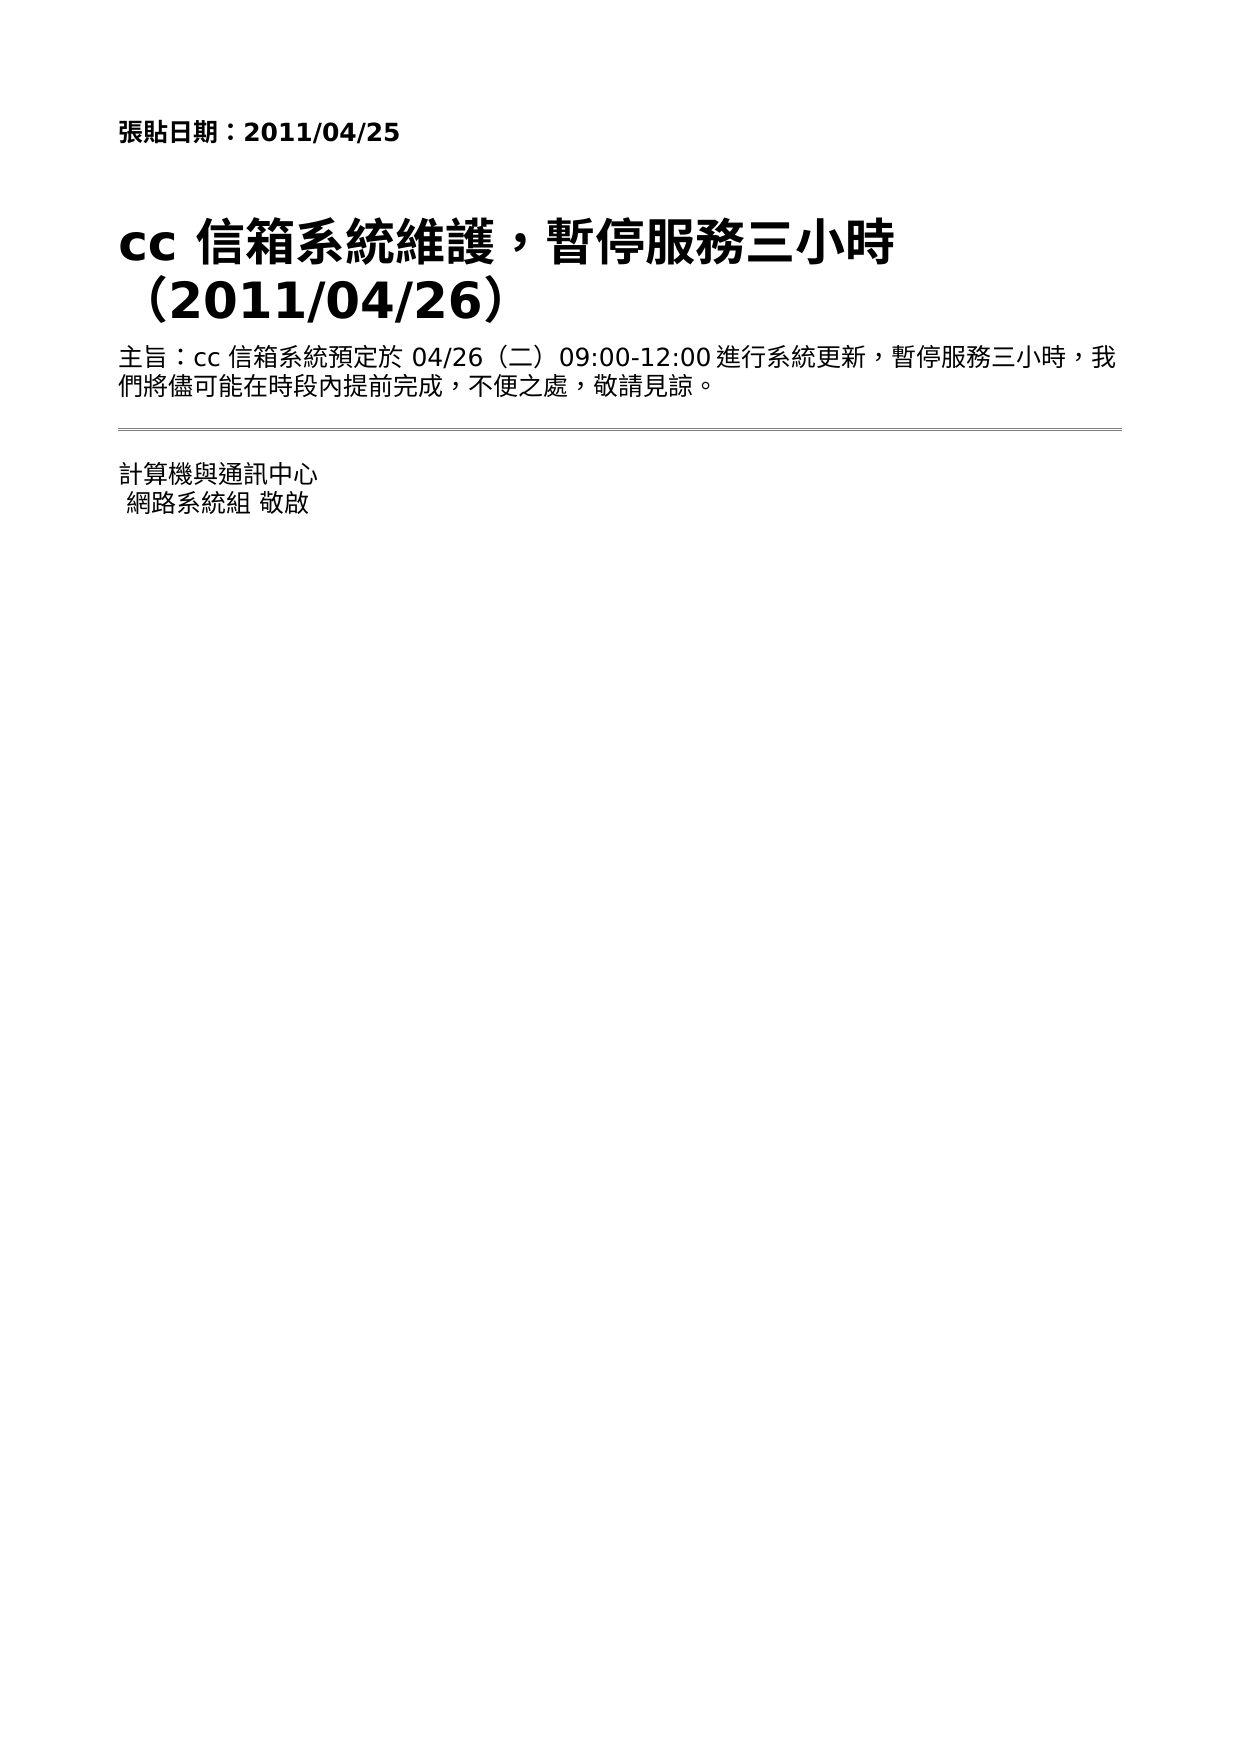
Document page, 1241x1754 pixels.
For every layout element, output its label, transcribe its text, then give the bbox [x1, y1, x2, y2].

text 張貼日期：2011/04/25 [118, 118, 1122, 176]
subtitle cc 信箱系統維護，暫停服務三小時（2011/04/26） [118, 214, 1122, 330]
text 計算機與通訊中心 網路系統組 敬啟 [118, 460, 1122, 518]
text 主旨：cc 信箱系統預定於 04/26（二）09:00-12:00進行系統更新，暫停服務三小時，我們將儘可能在時段內提前完成，不便之處，敬請見諒。 [118, 343, 1122, 401]
